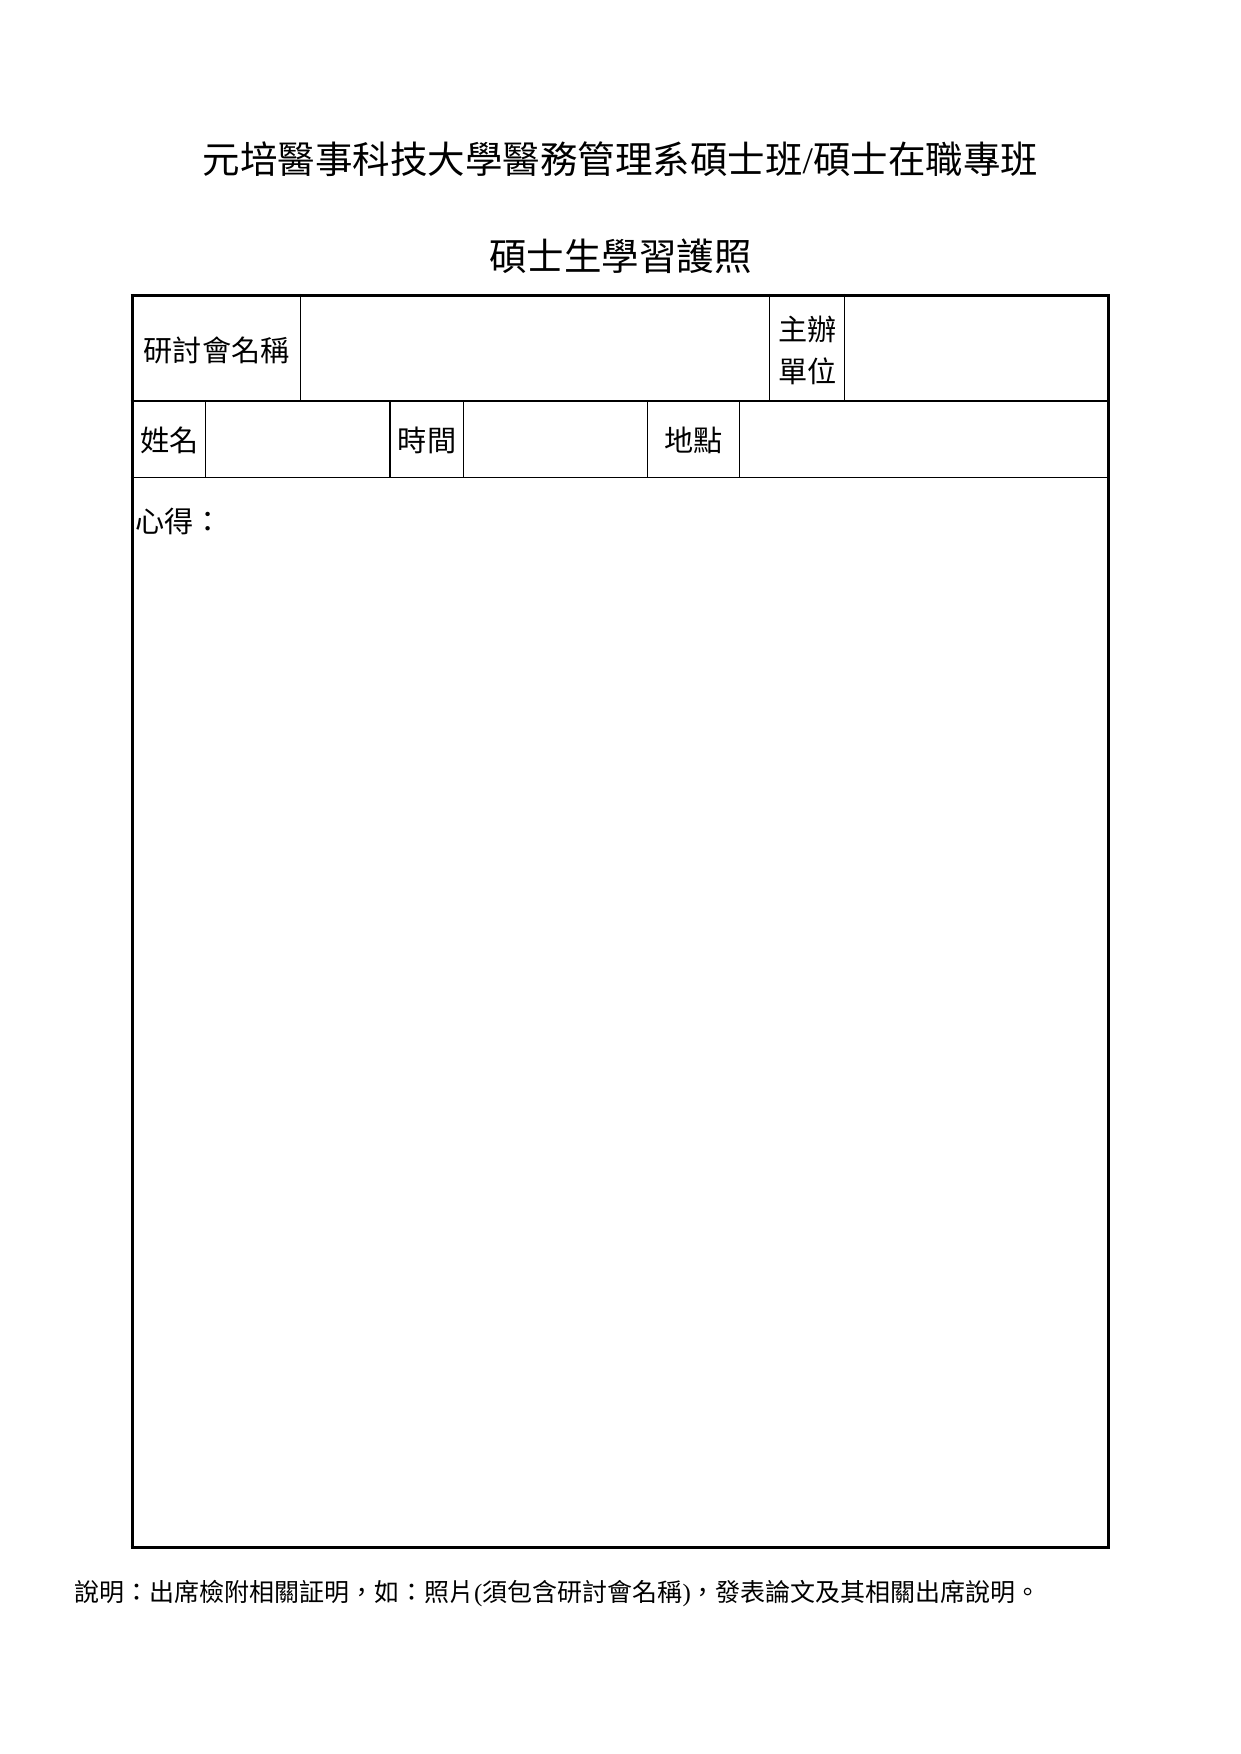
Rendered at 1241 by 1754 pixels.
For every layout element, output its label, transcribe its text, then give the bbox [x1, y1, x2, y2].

table_cell [206, 402, 389, 477]
text 說明：出席檢附相關証明，如：照片(須包含研討會名稱)，發表論文及其相關出席說明。 [74, 1549, 1122, 1611]
table_cell 地點 [648, 402, 739, 477]
text 元培醫事科技大學醫務管理系碩士班/碩士在職專班 [118, 127, 1122, 185]
text 碩士生學習護照 [118, 212, 1122, 275]
table_cell 時間 [391, 402, 463, 477]
table_cell 姓名 [134, 402, 205, 477]
table_header [845, 297, 1107, 400]
table_cell [740, 402, 1107, 477]
table_header 主辦單位 [770, 297, 844, 400]
table_header [301, 297, 769, 400]
table_cell 心得： [134, 478, 1107, 1546]
table_cell [464, 402, 647, 477]
table_header 研討會名稱 [134, 297, 300, 400]
